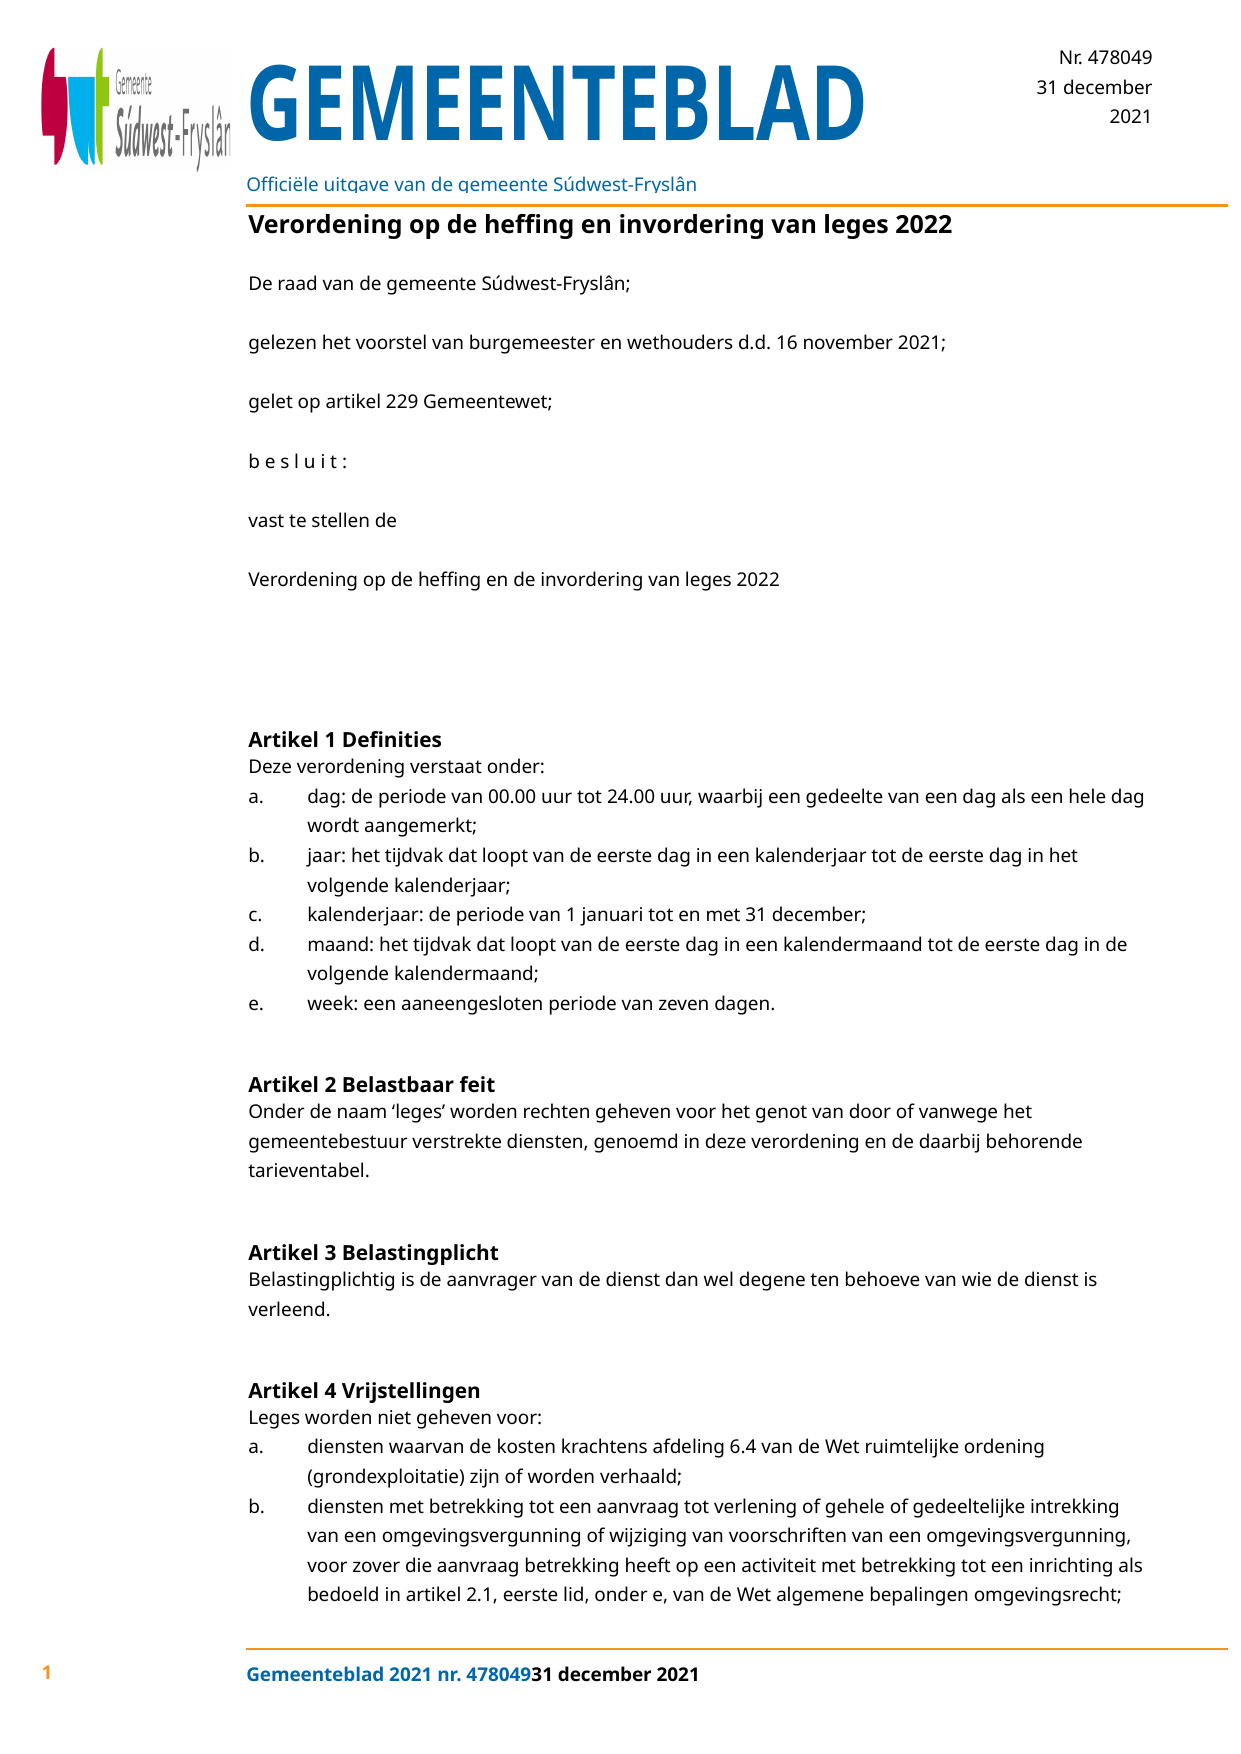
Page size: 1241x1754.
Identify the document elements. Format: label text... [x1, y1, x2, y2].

text Artikel 3 Belastingplicht [248, 1238, 1152, 1266]
text Leges worden niet geheven voor: [248, 1404, 1152, 1430]
list diensten waarvan de kosten krachtens afdeling 6.4 van de Wet ruimtelijke ordening (grondexploitatie) zijn of worden verhaald; [248, 1434, 1152, 1489]
text vast te stellen de [248, 507, 1152, 533]
text Belastingplichtig is de aanvrager van de dienst dan wel degene ten behoeve van wie de dienst is verleend. [248, 1266, 1152, 1321]
list jaar: het tijdvak dat loopt van de eerste dag in een kalenderjaar tot de eerste dag in het volgende kalenderjaar; [248, 842, 1152, 897]
list week: een aaneengesloten periode van zeven dagen. [248, 990, 1152, 1016]
text gelet op artikel 229 Gemeentewet; [248, 389, 1152, 414]
text Verordening op de heffing en de invordering van leges 2022 [248, 566, 1152, 592]
text Artikel 1 Definities [248, 725, 1152, 753]
list diensten met betrekking tot een aanvraag tot verlening of gehele of gedeeltelijke intrekking van een omgevingsvergunning of wijziging van voorschriften van een omgevingsvergunning, voor zover die aanvraag betrekking heeft op een activiteit met betrekking tot een inrichting als bedoeld in artikel 2.1, eerste lid, onder e, van de Wet algemene bepalingen omgevingsrecht; [248, 1493, 1152, 1607]
picture [41, 47, 231, 172]
list kalenderjaar: de periode van 1 januari tot en met 31 december; [248, 901, 1152, 927]
text Verordening op de heffing en invordering van leges 2022 [248, 207, 1152, 241]
list dag: de periode van 00.00 uur tot 24.00 uur, waarbij een gedeelte van een dag als een hele dag wordt aangemerkt; [248, 783, 1152, 838]
text b e s l u i t : [248, 448, 1152, 473]
text Artikel 4 Vrijstellingen [248, 1376, 1152, 1404]
text Artikel 2 Belastbaar feit [248, 1070, 1152, 1098]
text Deze verordening verstaat onder: [248, 753, 1152, 779]
text De raad van de gemeente Súdwest-Fryslân; [248, 270, 1152, 296]
text Onder de naam ‘leges’ worden rechten geheven voor het genot van door of vanwege het gemeentebestuur verstrekte diensten, genoemd in deze verordening en de daarbij behorende tarieventabel. [248, 1098, 1152, 1183]
text gelezen het voorstel van burgemeester en wethouders d.d. 16 november 2021; [248, 329, 1152, 355]
list maand: het tijdvak dat loopt van de eerste dag in een kalendermaand tot de eerste dag in de volgende kalendermaand; [248, 931, 1152, 986]
